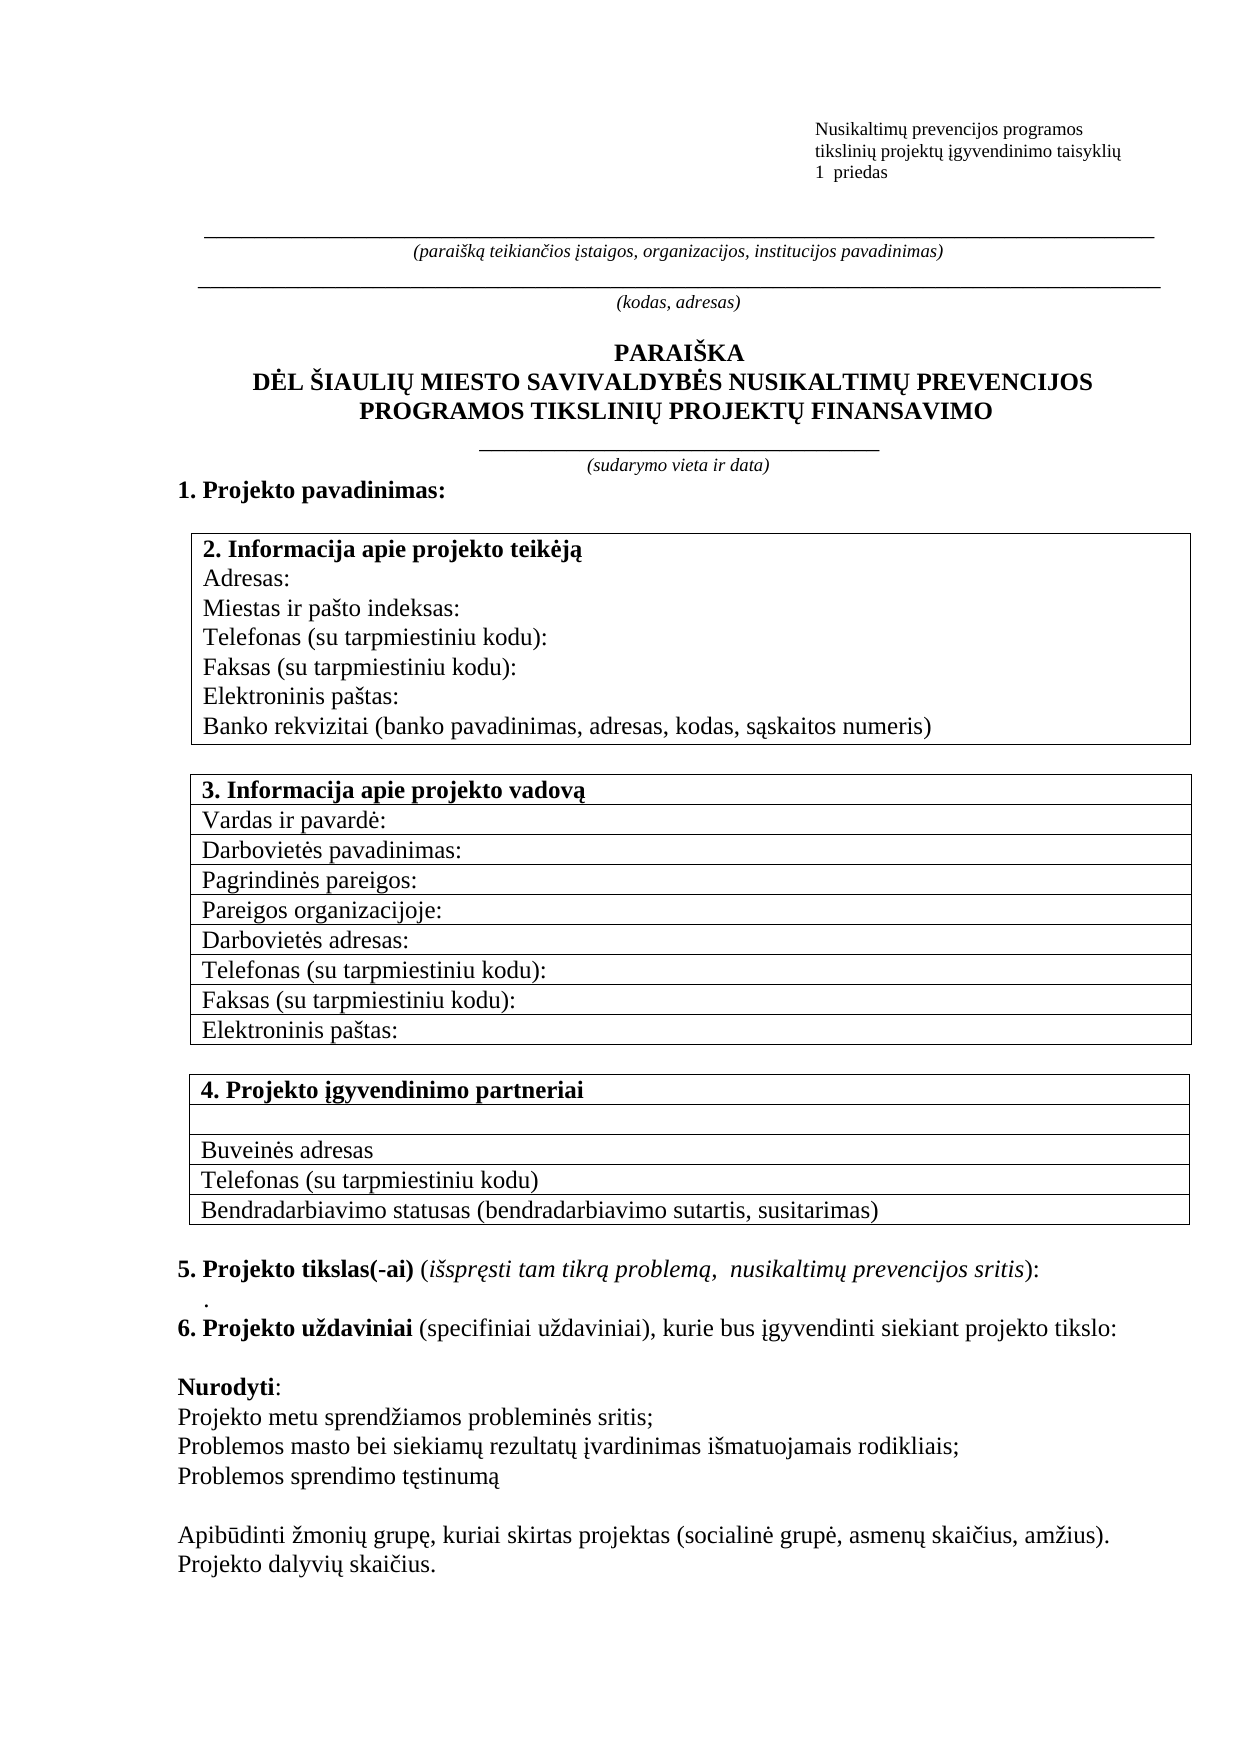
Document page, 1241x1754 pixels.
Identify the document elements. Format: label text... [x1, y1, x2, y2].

table_header 3. Informacija apie projekto vadovą [191, 775, 1191, 804]
text 1. Projekto pavadinimas: [177, 475, 1181, 504]
text 1 priedas [650, 161, 1181, 183]
table_cell Vardas ir pavardė: [191, 805, 1191, 834]
text PARAIŠKA [177, 338, 1181, 367]
table_cell Darbovietės pavadinimas: [191, 835, 1191, 864]
table_cell [190, 1105, 1189, 1134]
table_cell Pagrindinės pareigos: [191, 865, 1191, 894]
table_cell Pareigos organizacijoje: [191, 895, 1191, 924]
text DĖL ŠIAULIŲ MIESTO SAVIVALDYBĖS NUSIKALTIMŲ PREVENCIJOS [177, 367, 1181, 396]
text _____________________________________________________________________________ [177, 262, 1181, 291]
table_cell Darbovietės adresas: [191, 925, 1191, 954]
text tikslinių projektų įgyvendinimo taisyklių [650, 140, 1181, 161]
text Apibūdinti žmonių grupę, kuriai skirtas projektas (socialinė grupė, asmenų skaičius, amžius). [177, 1519, 1181, 1549]
text 5. Projekto tikslas(-ai) (išspręsti tam tikrą problemą, nusikaltimų prevencijos sritis): [177, 1254, 1181, 1284]
table_cell Elektroninis paštas: [191, 1015, 1191, 1044]
table_cell Telefonas (su tarpmiestiniu kodu) [190, 1165, 1189, 1194]
text Nusikaltimų prevencijos programos [650, 118, 1181, 140]
text (paraišką teikiančios įstaigos, organizacijos, institucijos pavadinimas) [177, 240, 1181, 262]
table_cell Telefonas (su tarpmiestiniu kodu): [191, 955, 1191, 984]
text Problemos masto bei siekiamų rezultatų įvardinimas išmatuojamais rodikliais; [177, 1431, 1181, 1461]
text . [177, 1284, 1181, 1313]
text ________________________________ [177, 425, 1181, 453]
table_cell Bendradarbiavimo statusas (bendradarbiavimo sutartis, susitarimas) [190, 1195, 1189, 1224]
text (kodas, adresas) [177, 291, 1181, 312]
table_header 2. Informacija apie projekto teikėją Adresas: Miestas ir pašto indeksas: Telefonas (su tarpmiestiniu kodu): Faksas (su tarpmiestiniu kodu): Elektroninis paštas: Banko rekvizitai (banko pavadinimas, adresas, kodas, sąskaitos numeris) [192, 534, 1190, 744]
text Projekto metu sprendžiamos probleminės sritis; [177, 1402, 1181, 1431]
text 6. Projekto uždaviniai (specifiniai uždaviniai), kurie bus įgyvendinti siekiant projekto tikslo: [177, 1313, 1181, 1343]
text ____________________________________________________________________________ [177, 212, 1181, 240]
table_header 4. Projekto įgyvendinimo partneriai [190, 1075, 1189, 1104]
text PROGRAMOS TIKSLINIŲ PROJEKTŲ FINANSAVIMO [177, 396, 1181, 425]
text Projekto dalyvių skaičius. [177, 1549, 1181, 1578]
table_cell Buveinės adresas [190, 1135, 1189, 1164]
table_cell Faksas (su tarpmiestiniu kodu): [191, 985, 1191, 1014]
text (sudarymo vieta ir data) [177, 453, 1181, 475]
text Problemos sprendimo tęstinumą [177, 1461, 1181, 1490]
text Nurodyti: [177, 1372, 1181, 1402]
